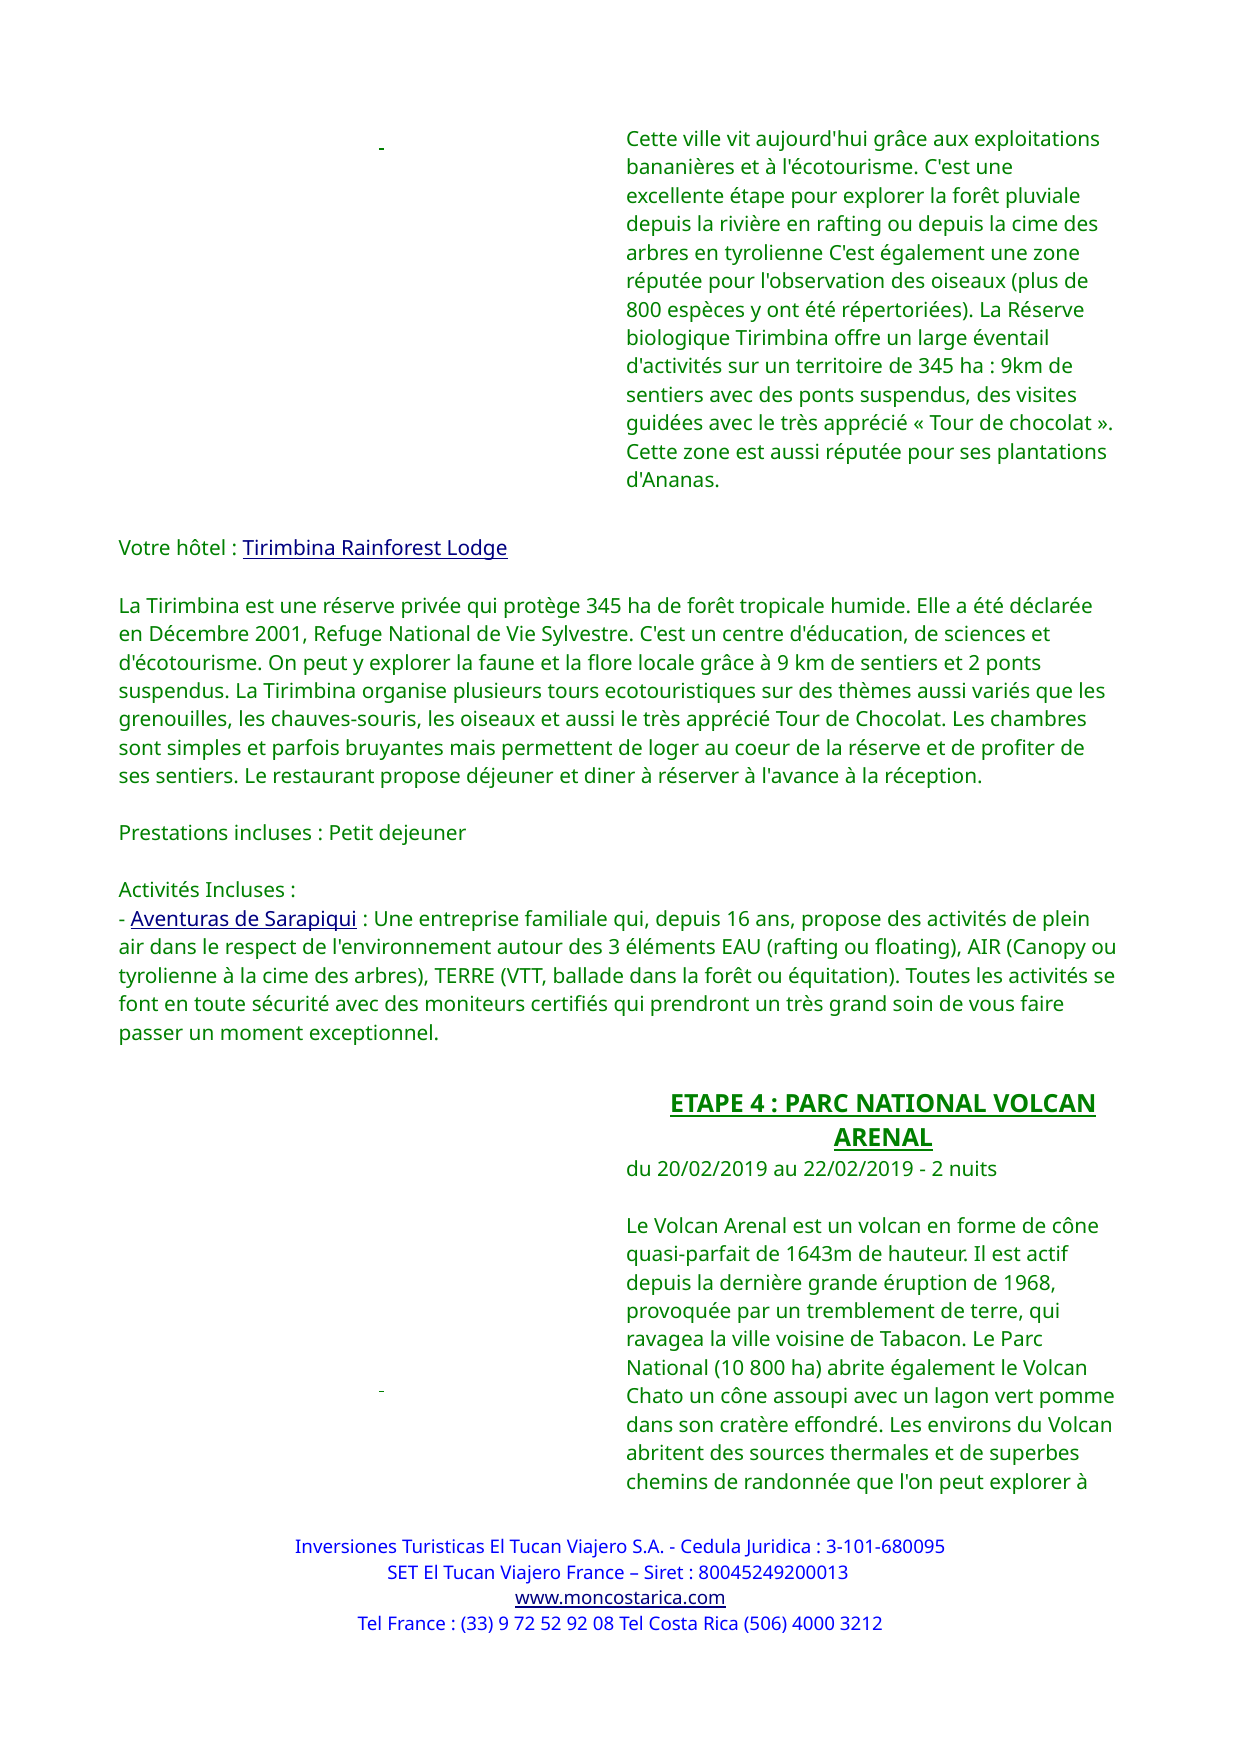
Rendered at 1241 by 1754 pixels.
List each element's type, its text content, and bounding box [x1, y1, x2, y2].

table_header [118, 1080, 620, 1501]
text Votre hôtel : Tirimbina Rainforest Lodge [118, 533, 1122, 562]
table_header ETAPE 4 : PARC NATIONAL VOLCAN ARENAL du 20/02/2019 au 22/02/2019 - 2 nuits Le Volcan Arenal est un volcan en forme de cône quasi-parfait de 1643m de hauteur. Il est actif depuis la dernière grande éruption de 1968, provoquée par un tremblement de terre, qui ravagea la ville voisine de Tabacon. Le Parc National (10 800 ha) abrite également le Volcan Chato un cône assoupi avec un lagon vert pomme dans son cratère effondré. Les environs du Volcan abritent des sources thermales et de superbes chemins de randonnée que l'on peut explorer à [620, 1080, 1122, 1501]
text Prestations incluses : Petit dejeuner [118, 818, 1122, 847]
text Activités Incluses : [118, 875, 1122, 904]
table_header Cette ville vit aujourd'hui grâce aux exploitations bananières et à l'écotourisme. C'est une excellente étape pour explorer la forêt pluviale depuis la rivière en rafting ou depuis la cime des arbres en tyrolienne C'est également une zone réputée pour l'observation des oiseaux (plus de 800 espèces y ont été répertoriées). La Réserve biologique Tirimbina offre un large éventail d'activités sur un territoire de 345 ha : 9km de sentiers avec des ponts suspendus, des visites guidées avec le très apprécié « Tour de chocolat ». Cette zone est aussi réputée pour ses plantations d'Ananas. [620, 118, 1122, 499]
table_header [118, 118, 620, 499]
text - Aventuras de Sarapiqui : Une entreprise familiale qui, depuis 16 ans, propose des activités de plein air dans le respect de l'environnement autour des 3 éléments EAU (rafting ou floating), AIR (Canopy ou tyrolienne à la cime des arbres), TERRE (VTT, ballade dans la forêt ou équitation). Toutes les activités se font en toute sécurité avec des moniteurs certifiés qui prendront un très grand soin de vous faire passer un moment exceptionnel. [118, 904, 1122, 1046]
text La Tirimbina est une réserve privée qui protège 345 ha de forêt tropicale humide. Elle a été déclarée en Décembre 2001, Refuge National de Vie Sylvestre. C'est un centre d'éducation, de sciences et d'écotourisme. On peut y explorer la faune et la flore locale grâce à 9 km de sentiers et 2 ponts suspendus. La Tirimbina organise plusieurs tours ecotouristiques sur des thèmes aussi variés que les grenouilles, les chauves-souris, les oiseaux et aussi le très apprécié Tour de Chocolat. Les chambres sont simples et parfois bruyantes mais permettent de loger au coeur de la réserve et de profiter de ses sentiers. Le restaurant propose déjeuner et diner à réserver à l'avance à la réception. [118, 591, 1122, 790]
